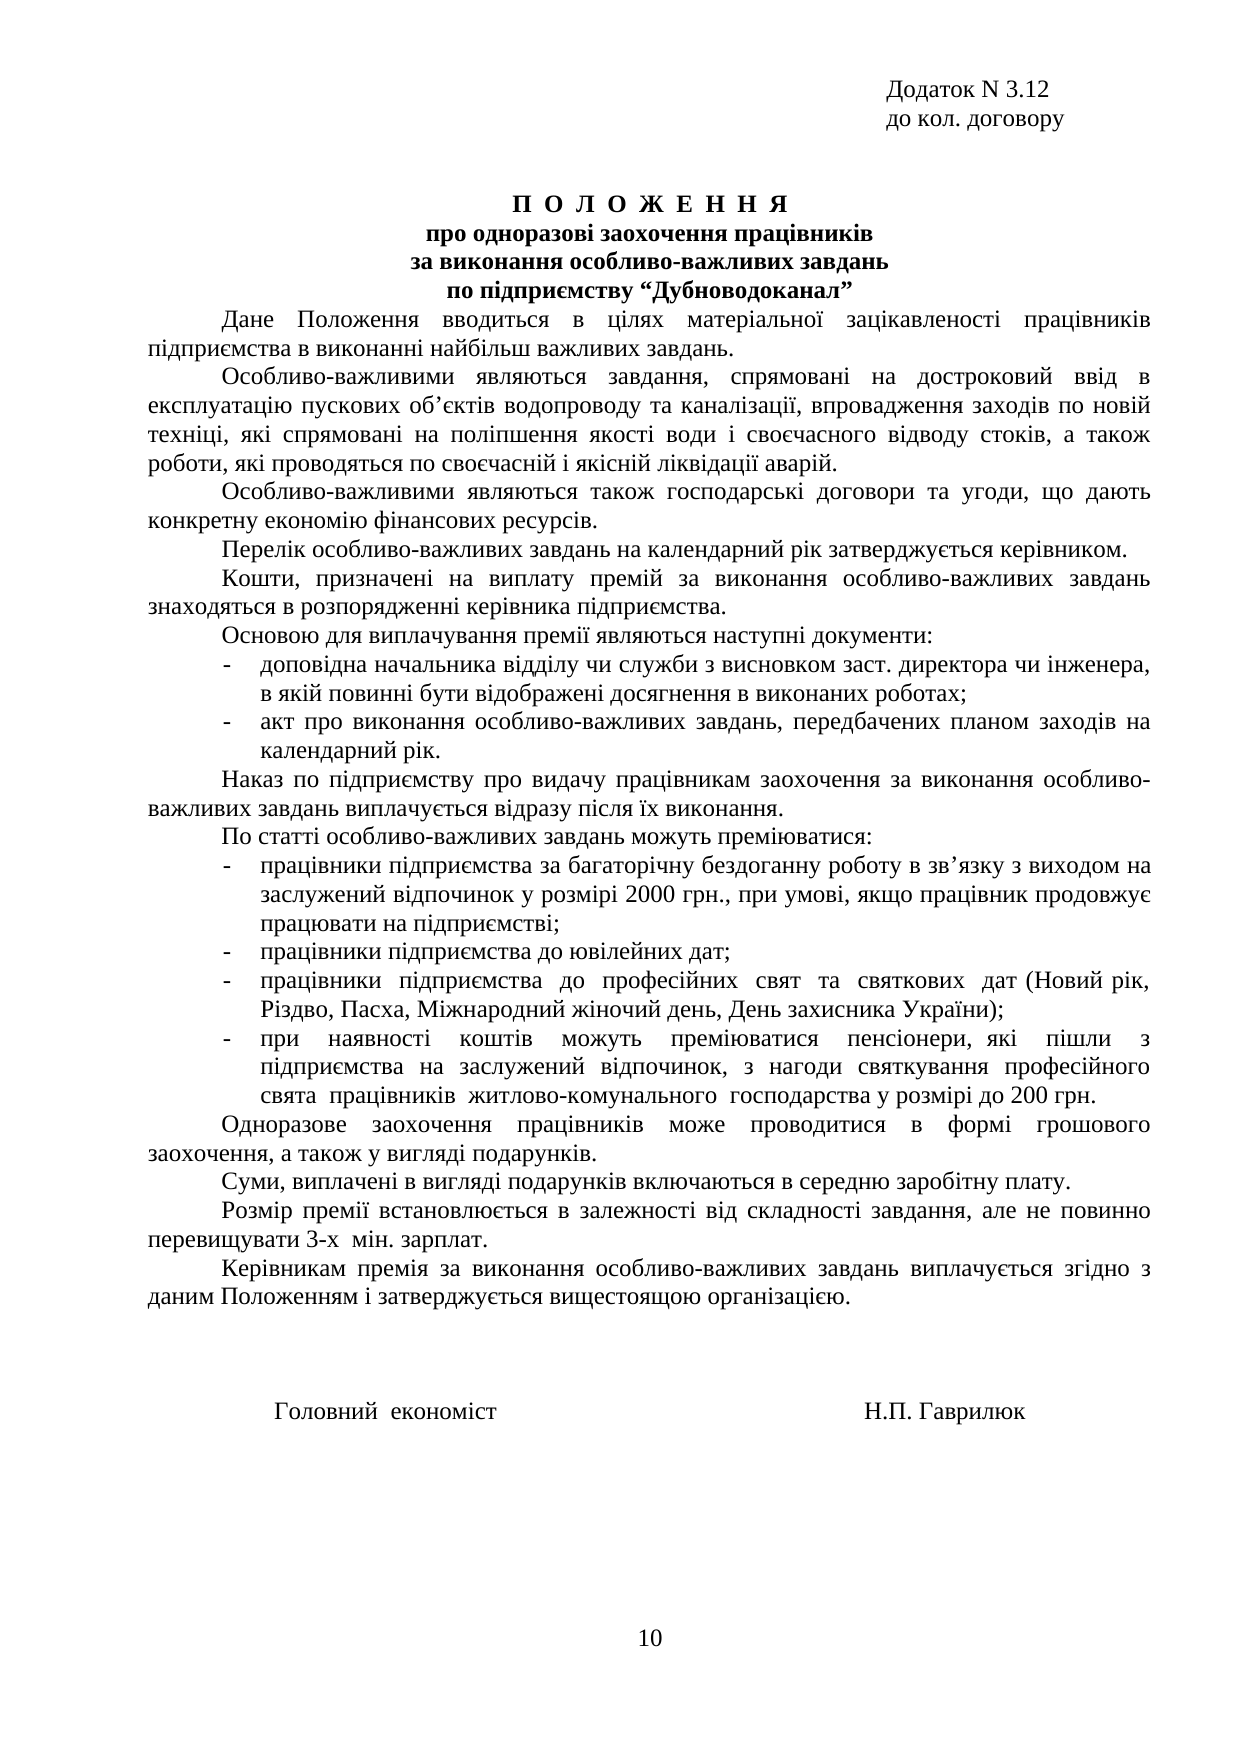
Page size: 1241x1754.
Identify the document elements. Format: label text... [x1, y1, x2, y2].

list працівники підприємства до ювілейних дат; [223, 936, 1152, 965]
list при наявності коштів можуть преміюватися пенсіонери, які пішли з підприємства на заслужений відпочинок, з нагоди святкування професійного свята працівників житлово-комунального господарства у розмірі до 200 грн. [223, 1023, 1152, 1109]
text Основою для виплачування премії являються наступні документи: [148, 620, 1152, 649]
text Суми, виплачені в вигляді подарунків включаються в середню заробітну плату. [148, 1166, 1152, 1195]
text Особливо-важливими являються завдання, спрямовані на достроковий ввід в експлуатацію пускових об’єктів водопроводу та каналізації, впровадження заходів по новій техніці, які спрямовані на поліпшення якості води і своєчасного відводу стоків, а також роботи, які проводяться по своєчасній і якісній ліквідації аварій. [148, 361, 1152, 476]
text По статті особливо-важливих завдань можуть преміюватися: [148, 821, 1152, 850]
text про одноразові заохочення працівників [148, 218, 1152, 246]
text Керівникам премія за виконання особливо-важливих завдань виплачується згідно з даним Положенням і затверджується вищестоящою організацією. [148, 1253, 1152, 1310]
list доповідна начальника відділу чи служби з висновком заст. директора чи інженера, в якій повинні бути відображені досягнення в виконаних роботах; [223, 649, 1152, 706]
text Додаток N 3.12 [886, 74, 1152, 103]
text Наказ по підприємству про видачу працівникам заохочення за виконання особливо-важливих завдань виплачується відразу після їх виконання. [148, 764, 1152, 821]
text Головний економіст Н.П. Гаврилюк [148, 1396, 1152, 1425]
text Кошти, призначені на виплату премій за виконання особливо-важливих завдань знаходяться в розпорядженні керівника підприємства. [148, 563, 1152, 620]
text до кол. договору [886, 103, 1152, 131]
text П О Л О Ж Е Н Н Я [148, 189, 1152, 218]
list працівники підприємства за багаторічну бездоганну роботу в зв’язку з виходом на заслужений відпочинок у розмірі 2000 грн., при умові, якщо працівник продовжує працювати на підприємстві; [223, 850, 1152, 936]
text Перелік особливо-важливих завдань на календарний рік затверджується керівником. [148, 534, 1152, 563]
list акт про виконання особливо-важливих завдань, передбачених планом заходів на календарний рік. [223, 706, 1152, 764]
text Одноразове заохочення працівників може проводитися в формі грошового заохочення, а також у вигляді подарунків. [148, 1109, 1152, 1166]
text Розмір премії встановлюється в залежності від складності завдання, але не повинно перевищувати 3-х мін. зарплат. [148, 1195, 1152, 1253]
text по підприємству “Дубноводоканал” [148, 275, 1152, 304]
list працівники підприємства до професійних свят та святкових дат (Новий рік, Різдво, Пасха, Міжнародний жіночий день, День захисника України); [223, 965, 1152, 1023]
text Особливо-важливими являються також господарські договори та угоди, що дають конкретну економію фінансових ресурсів. [148, 476, 1152, 534]
text за виконання особливо-важливих завдань [148, 246, 1152, 275]
text Дане Положення вводиться в цілях матеріальної зацікавленості працівників підприємства в виконанні найбільш важливих завдань. [148, 304, 1152, 361]
